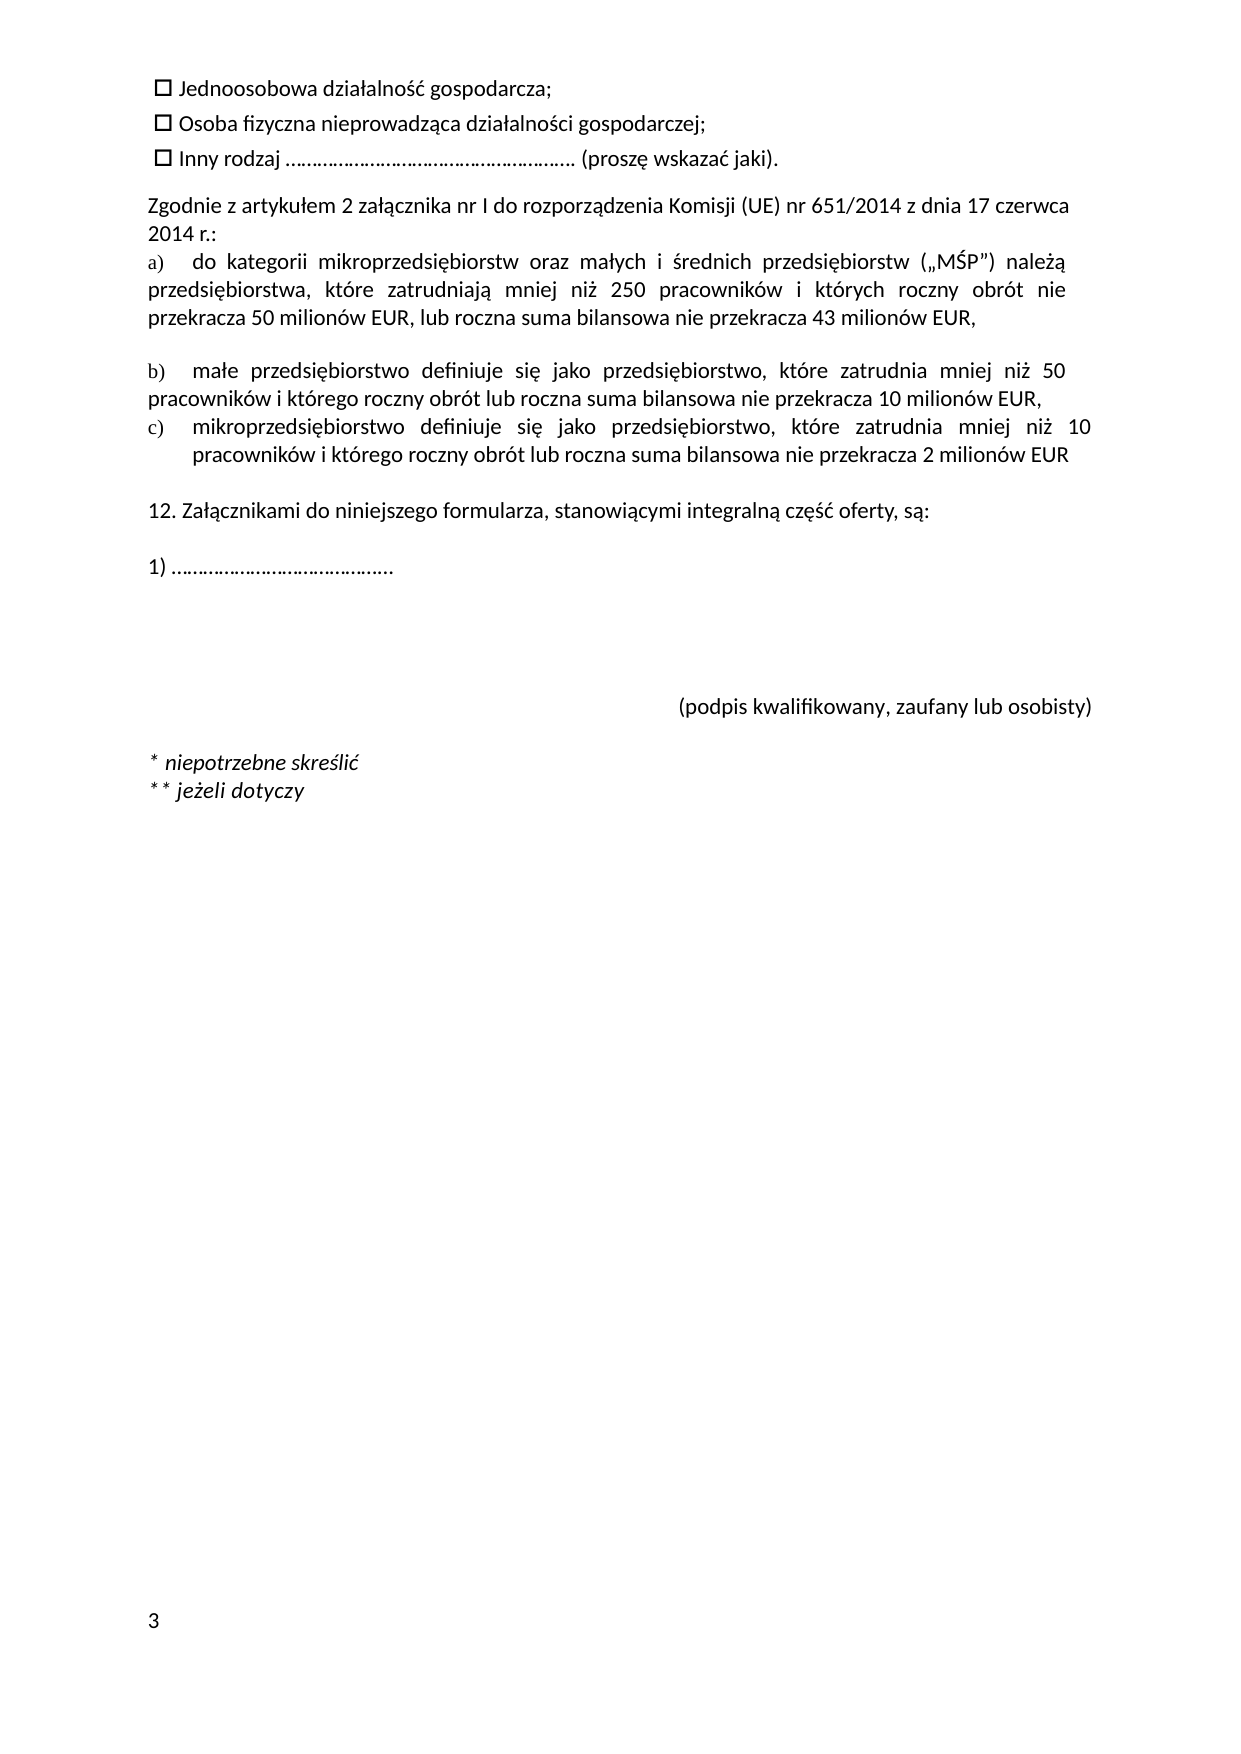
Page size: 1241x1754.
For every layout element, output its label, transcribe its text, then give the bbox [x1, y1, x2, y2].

text 1) …………………………………... [148, 552, 1093, 580]
list małe przedsiębiorstwo definiuje się jako przedsiębiorstwo, które zatrudnia mniej niż 50 pracowników i którego roczny obrót lub roczna suma bilansowa nie przekracza 10 milionów EUR, [148, 356, 1067, 412]
text 12. Załącznikami do niniejszego formularza, stanowiącymi integralną część oferty, są: [148, 496, 1093, 524]
text  Osoba fizyczna nieprowadząca działalności gospodarczej; [148, 109, 1093, 137]
text  Inny rodzaj ………………………………………………. (proszę wskazać jaki). [148, 144, 1093, 172]
list mikroprzedsiębiorstwo definiuje się jako przedsiębiorstwo, które zatrudnia mniej niż 10 pracowników i którego roczny obrót lub roczna suma bilansowa nie przekracza 2 milionów EUR [148, 412, 1093, 468]
text (podpis kwalifikowany, zaufany lub osobisty) [148, 692, 1093, 720]
text * niepotrzebne skreślić [148, 748, 1093, 776]
text Zgodnie z artykułem 2 załącznika nr I do rozporządzenia Komisji (UE) nr 651/2014 z dnia 17 czerwca 2014 r.: [148, 191, 1072, 247]
list do kategorii mikroprzedsiębiorstw oraz małych i średnich przedsiębiorstw („MŚP”) należą przedsiębiorstwa, które zatrudniają mniej niż 250 pracowników i których roczny obrót nie przekracza 50 milionów EUR, lub roczna suma bilansowa nie przekracza 43 milionów EUR, [148, 247, 1067, 331]
text  Jednoosobowa działalność gospodarcza; [148, 74, 1093, 102]
text ** jeżeli dotyczy [148, 776, 1093, 804]
